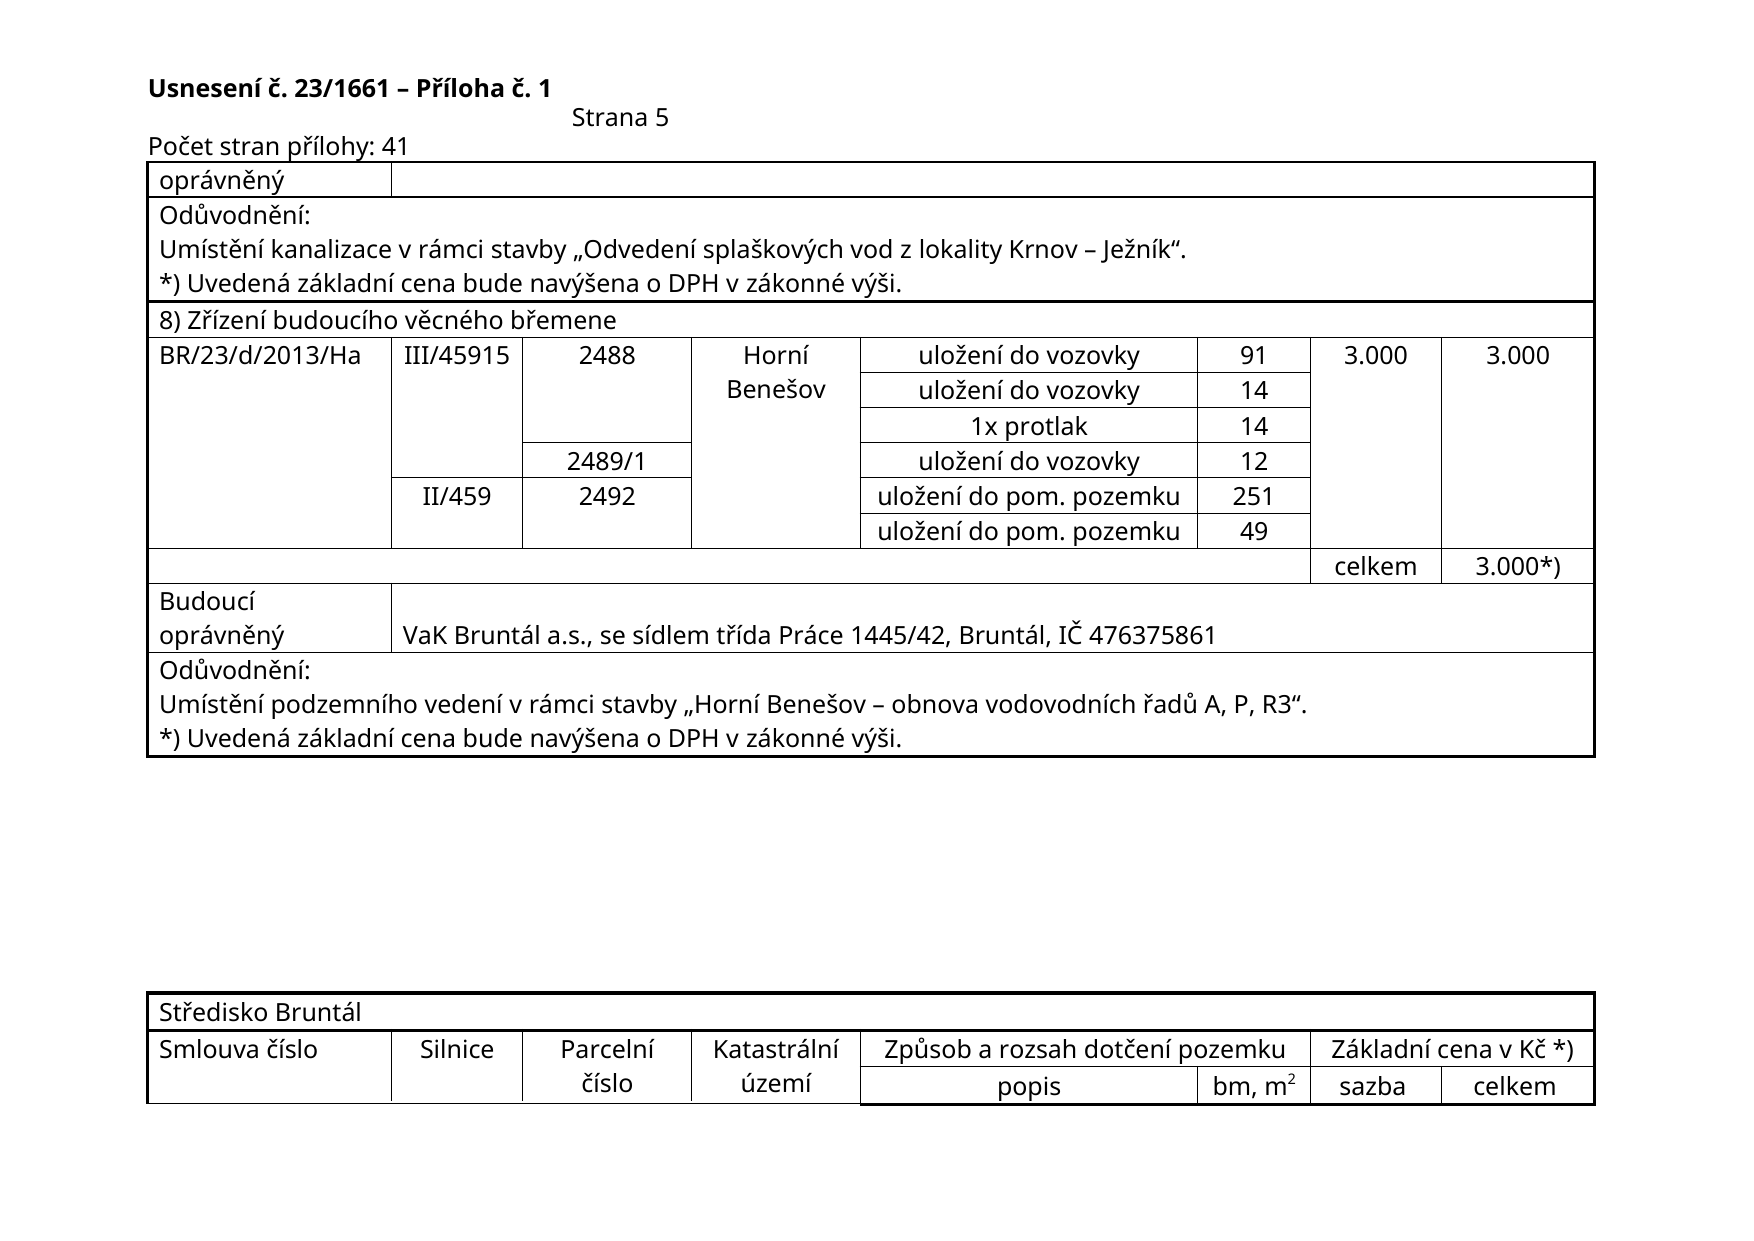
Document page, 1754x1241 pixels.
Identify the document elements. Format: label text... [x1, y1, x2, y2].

table_cell Katastrální území [691, 1032, 860, 1103]
table_cell Horní Benešov [692, 338, 860, 547]
table_cell 12 [1198, 443, 1310, 477]
table_cell uložení do vozovky [861, 338, 1197, 372]
table_cell 3.000 [1442, 338, 1593, 547]
table_cell [149, 549, 1310, 583]
table_cell bm, m2 [1198, 1067, 1310, 1103]
table_cell popis [861, 1067, 1197, 1103]
table_cell 14 [1198, 373, 1310, 407]
table_header Středisko Bruntál [149, 995, 1593, 1029]
table_cell 49 [1198, 514, 1310, 547]
table_cell II/459 [392, 478, 522, 547]
table_cell uložení do vozovky [861, 373, 1197, 407]
table_cell sazba [1311, 1067, 1441, 1103]
table_cell Základní cena v Kč *) [1311, 1032, 1593, 1066]
table_cell 3.000*) [1442, 549, 1593, 583]
table_cell VaK Bruntál a.s., se sídlem třída Práce 1445/42, Bruntál, IČ 476375861 [392, 584, 1593, 652]
table_cell 1x protlak [861, 408, 1197, 442]
table_cell [392, 163, 1593, 196]
table_cell Parcelní číslo [523, 1032, 691, 1103]
table_cell Způsob a rozsah dotčení pozemku [861, 1032, 1310, 1066]
table_cell celkem [1311, 549, 1441, 583]
table_cell Odůvodnění: Umístění podzemního vedení v rámci stavby „Horní Benešov – obnova vodovodních řadů A, P, R3“. *) Uvedená základní cena bude navýšena o DPH v zákonné výši. [149, 653, 1593, 755]
table_cell Odůvodnění: Umístění kanalizace v rámci stavby „Odvedení splaškových vod z lokality Krnov – Ježník“. *) Uvedená základní cena bude navýšena o DPH v zákonné výši. [149, 198, 1593, 300]
table_cell 2489/1 [523, 443, 691, 477]
table_cell BR/23/d/2013/Ha [149, 338, 391, 547]
table_cell uložení do vozovky [861, 443, 1197, 477]
table_cell uložení do pom. pozemku [861, 514, 1197, 547]
table_cell Silnice [391, 1032, 523, 1103]
table_cell uložení do pom. pozemku [861, 478, 1197, 512]
table_cell 3.000 [1311, 338, 1441, 547]
table_cell 251 [1198, 478, 1310, 512]
table_cell 2492 [523, 478, 691, 547]
table_cell 8) Zřízení budoucího věcného břemene [149, 303, 1593, 337]
table_cell celkem [1442, 1067, 1593, 1103]
table_cell 2488 [523, 338, 691, 442]
table_cell 91 [1198, 338, 1310, 372]
table_cell 14 [1198, 408, 1310, 442]
table_cell oprávněný [149, 163, 391, 196]
table_cell Budoucí oprávněný [149, 584, 391, 652]
table_cell III/45915 [392, 338, 522, 477]
table_cell Smlouva číslo [149, 1032, 391, 1103]
